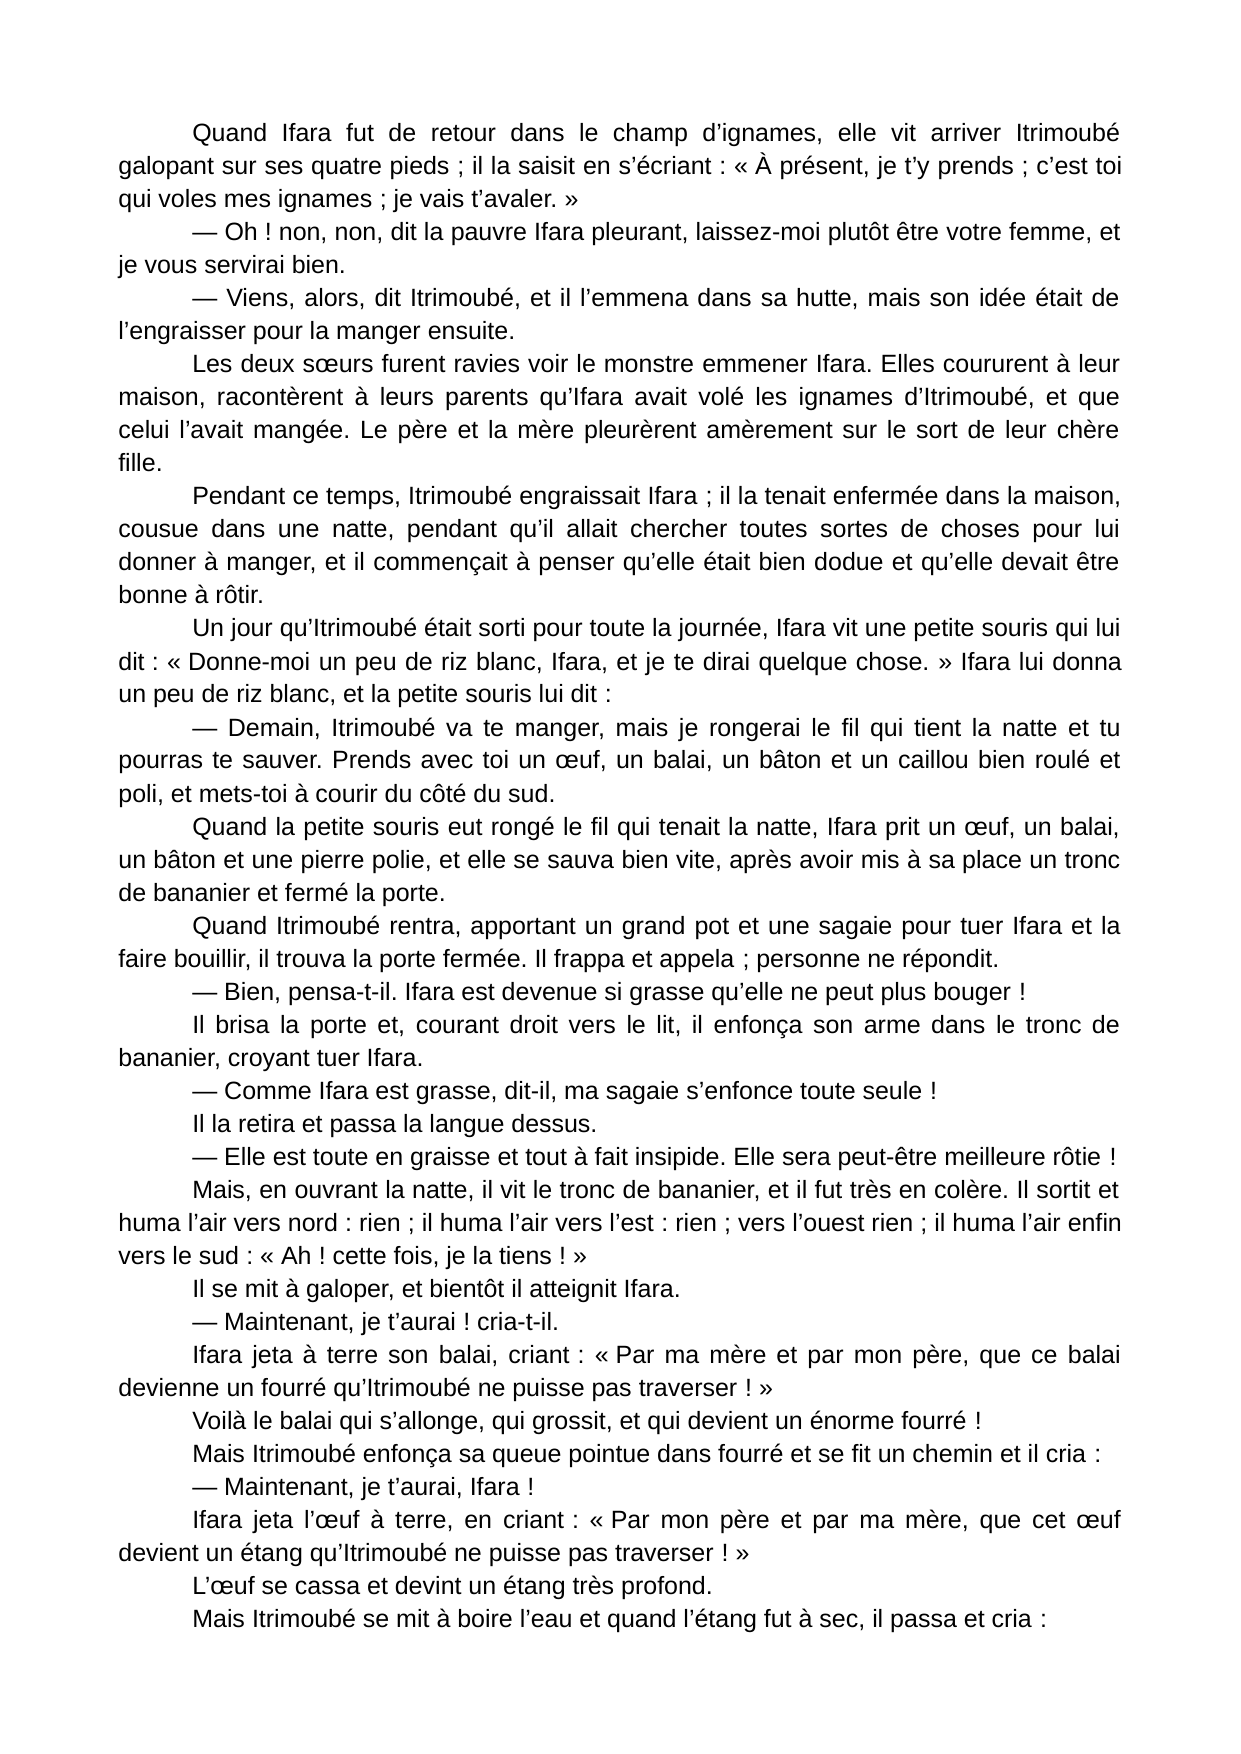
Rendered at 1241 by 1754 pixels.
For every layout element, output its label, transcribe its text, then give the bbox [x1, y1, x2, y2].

text — Maintenant, je t’aurai ! cria-t-il. [118, 1307, 1122, 1336]
text — Demain, Itrimoubé va te manger, mais je rongerai le fil qui tient la natte et tu pourras te sauver. Prends avec toi un œuf, un balai, un bâton et un caillou bien roulé et poli, et mets-toi à courir du côté du sud. [118, 712, 1122, 807]
text — Elle est toute en graisse et tout à fait insipide. Elle sera peut-être meilleure rôtie ! [118, 1142, 1122, 1171]
text Il la retira et passa la langue dessus. [118, 1109, 1122, 1137]
text Voilà le balai qui s’allonge, qui grossit, et qui devient un énorme fourré ! [118, 1406, 1122, 1435]
text Il se mit à galoper, et bientôt il atteignit Ifara. [118, 1274, 1122, 1303]
text — Bien, pensa-t-il. Ifara est devenue si grasse qu’elle ne peut plus bouger ! [118, 977, 1122, 1005]
text Ifara jeta l’œuf à terre, en criant : « Par mon père et par ma mère, que cet œuf devient un étang qu’Itrimoubé ne puisse pas traverser ! » [118, 1505, 1122, 1567]
text L’œuf se cassa et devint un étang très profond. [118, 1571, 1122, 1600]
text — Comme Ifara est grasse, dit-il, ma sagaie s’enfonce toute seule ! [118, 1076, 1122, 1104]
text Mais Itrimoubé se mit à boire l’eau et quand l’étang fut à sec, il passa et cria : [118, 1604, 1122, 1633]
text Un jour qu’Itrimoubé était sorti pour toute la journée, Ifara vit une petite souris qui lui dit : « Donne-moi un peu de riz blanc, Ifara, et je te dirai quelque chose. » Ifara lui donna un peu de riz blanc, et la petite souris lui dit : [118, 613, 1122, 708]
text Quand Ifara fut de retour dans le champ d’ignames, elle vit arriver Itrimoubé galopant sur ses quatre pieds ; il la saisit en s’écriant : « À présent, je t’y prends ; c’est toi qui voles mes ignames ; je vais t’avaler. » [118, 118, 1122, 213]
text Quand la petite souris eut rongé le fil qui tenait la natte, Ifara prit un œuf, un balai, un bâton et une pierre polie, et elle se sauva bien vite, après avoir mis à sa place un tronc de bananier et fermé la porte. [118, 812, 1122, 906]
text Quand Itrimoubé rentra, apportant un grand pot et une sagaie pour tuer Ifara et la faire bouillir, il trouva la porte fermée. Il frappa et appela ; personne ne répondit. [118, 911, 1122, 972]
text — Oh ! non, non, dit la pauvre Ifara pleurant, laissez-moi plutôt être votre femme, et je vous servirai bien. [118, 217, 1122, 279]
text Pendant ce temps, Itrimoubé engraissait Ifara ; il la tenait enfermée dans la maison, cousue dans une natte, pendant qu’il allait chercher toutes sortes de choses pour lui donner à manger, et il commençait à penser qu’elle était bien dodue et qu’elle devait être bonne à rôtir. [118, 481, 1122, 609]
text Mais, en ouvrant la natte, il vit le tronc de bananier, et il fut très en colère. Il sortit et huma l’air vers nord : rien ; il huma l’air vers l’est : rien ; vers l’ouest rien ; il huma l’air enfin vers le sud : « Ah ! cette fois, je la tiens ! » [118, 1175, 1122, 1269]
text Mais Itrimoubé enfonça sa queue pointue dans fourré et se fit un chemin et il cria : [118, 1439, 1122, 1468]
text Il brisa la porte et, courant droit vers le lit, il enfonça son arme dans le tronc de bananier, croyant tuer Ifara. [118, 1010, 1122, 1071]
text Ifara jeta à terre son balai, criant : « Par ma mère et par mon père, que ce balai devienne un fourré qu’Itrimoubé ne puisse pas traverser ! » [118, 1340, 1122, 1402]
text — Viens, alors, dit Itrimoubé, et il l’emmena dans sa hutte, mais son idée était de l’engraisser pour la manger ensuite. [118, 283, 1122, 345]
text — Maintenant, je t’aurai, Ifara ! [118, 1472, 1122, 1501]
text Les deux sœurs furent ravies voir le monstre emmener Ifara. Elles coururent à leur maison, racontèrent à leurs parents qu’Ifara avait volé les ignames d’Itrimoubé, et que celui l’avait mangée. Le père et la mère pleurèrent amèrement sur le sort de leur chère fille. [118, 349, 1122, 477]
